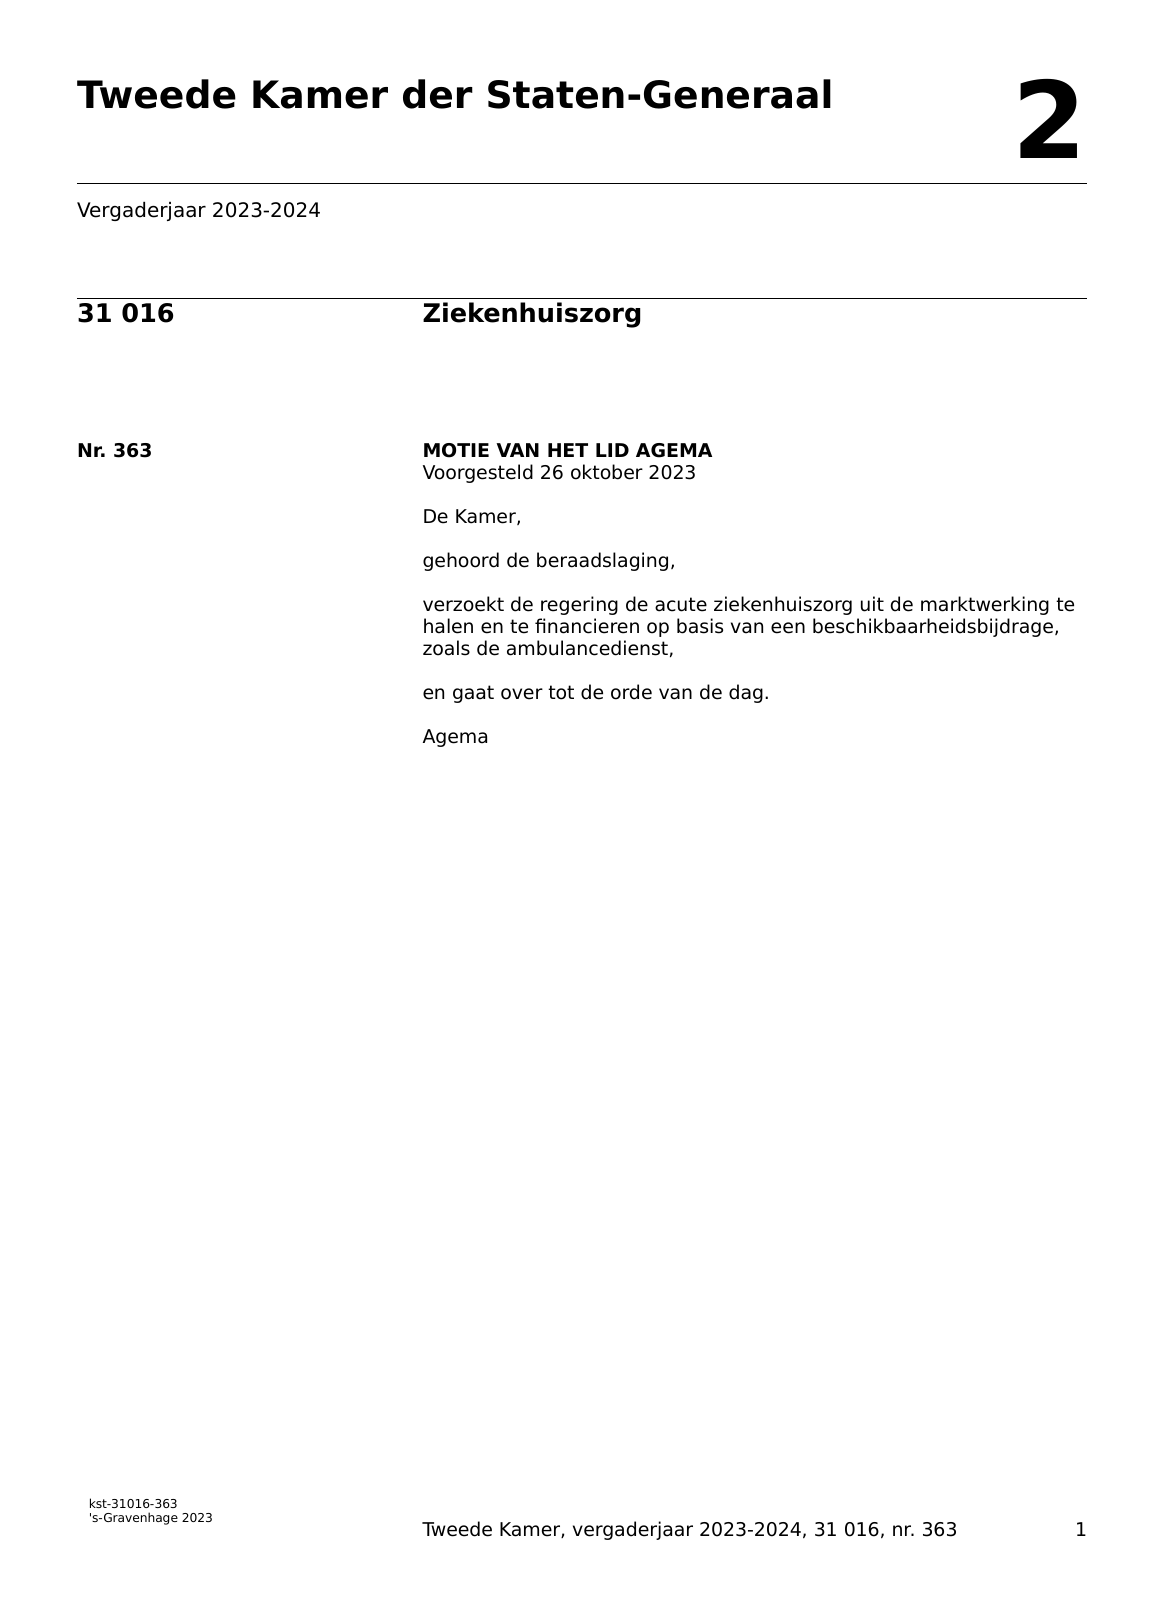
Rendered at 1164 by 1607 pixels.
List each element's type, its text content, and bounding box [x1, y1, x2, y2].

text De Kamer, [422, 506, 1087, 528]
text gehoord de beraadslaging, [422, 550, 1087, 572]
text Agema [422, 726, 1087, 748]
table_cell Vergaderjaar 2023-2024 [77, 184, 1087, 298]
text kst-31016-363 [88, 1497, 323, 1511]
text verzoekt de regering de acute ziekenhuiszorg uit de marktwerking te halen en te financieren op basis van een beschikbaarheidsbijdrage, zoals de ambulancedienst, [422, 594, 1087, 660]
subtitle Nr. 363 MOTIE VAN HET LID AGEMA [77, 440, 1087, 462]
text Voorgesteld 26 oktober 2023 [422, 462, 1087, 484]
subtitle 31 016 Ziekenhuiszorg [77, 299, 1087, 329]
table_header Tweede Kamer der Staten-Generaal [77, 59, 886, 183]
text 's-Gravenhage 2023 [88, 1511, 323, 1525]
text en gaat over tot de orde van de dag. [422, 682, 1087, 704]
table_header 2 [886, 59, 1087, 183]
